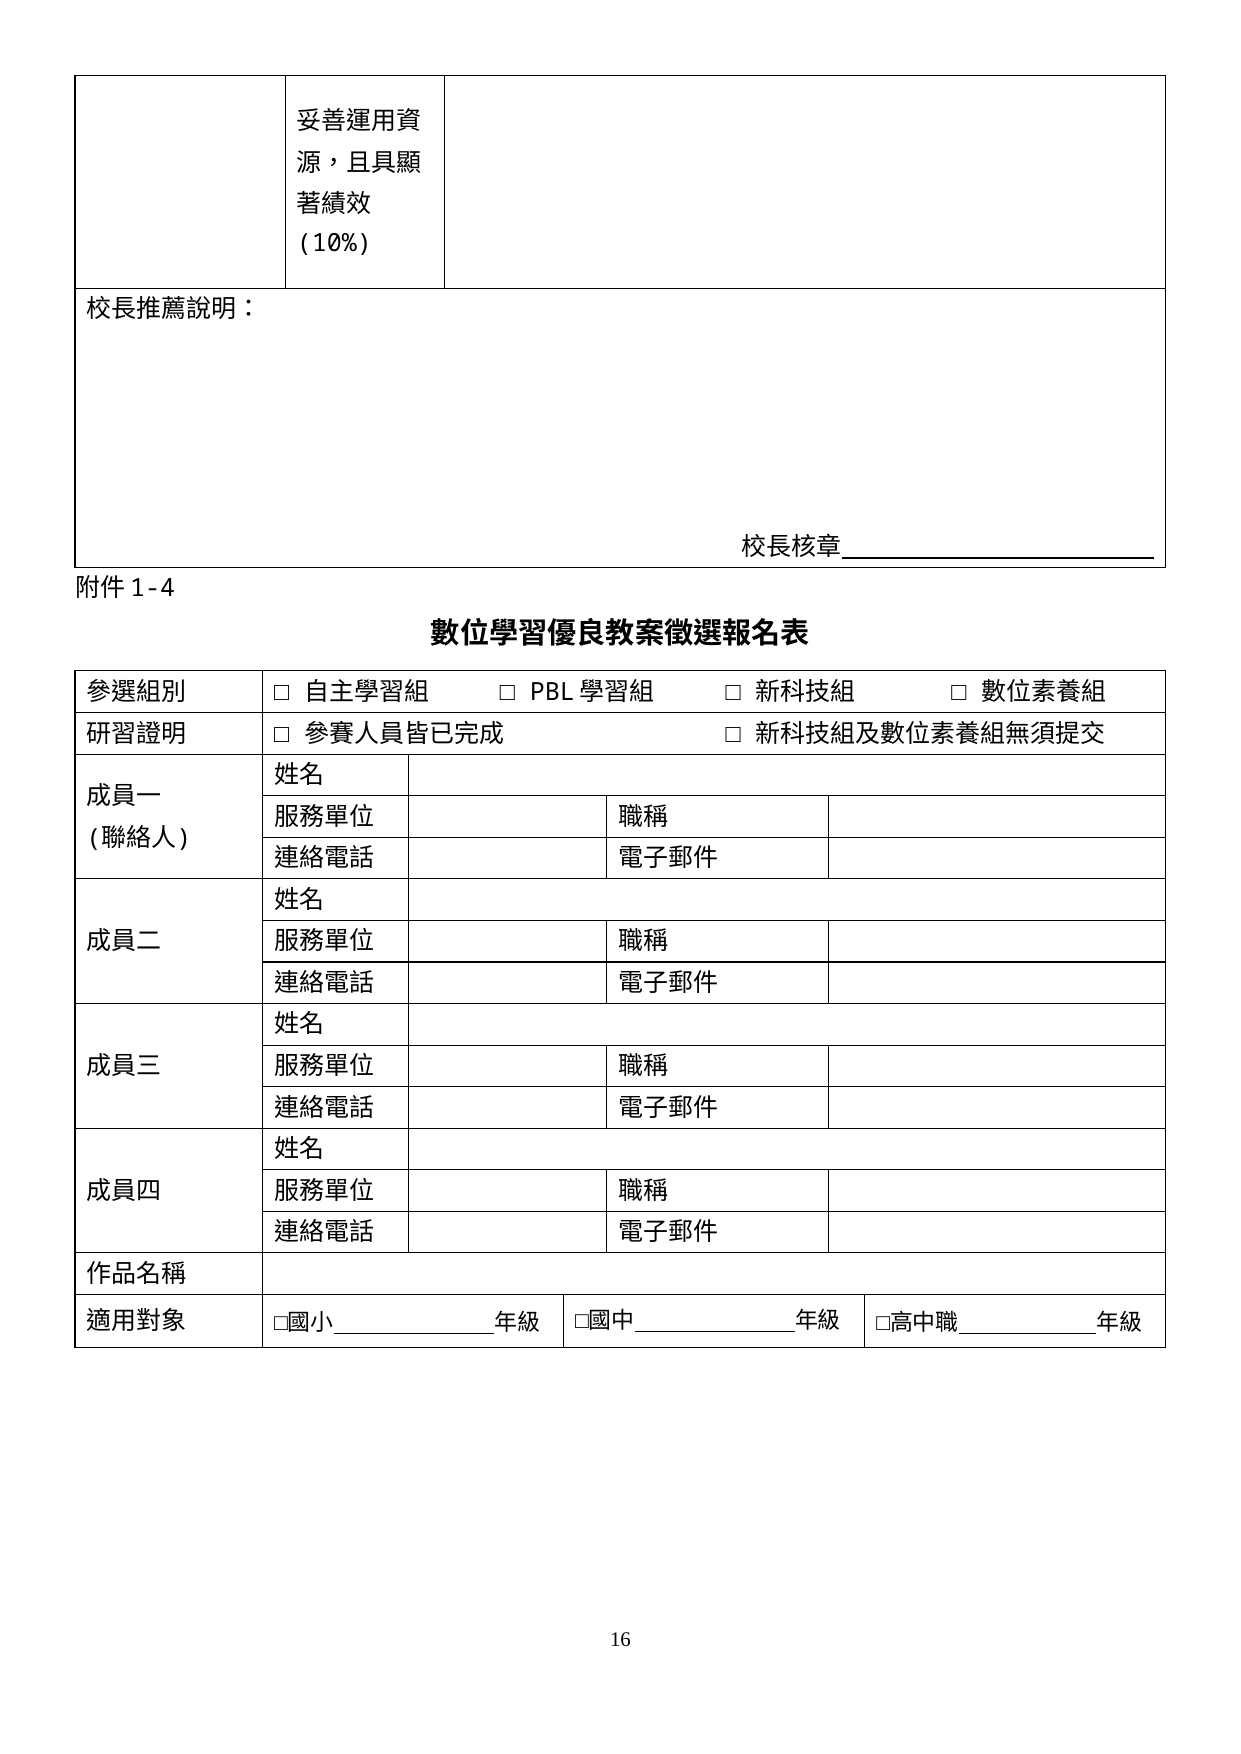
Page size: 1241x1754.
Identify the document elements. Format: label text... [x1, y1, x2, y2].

text 附件1-4 [75, 568, 1165, 604]
table_cell 成員二 [76, 879, 262, 1003]
table_header □ 新科技組 [714, 671, 940, 712]
table_cell 電子郵件 [607, 963, 828, 1003]
table_cell 職稱 [607, 796, 828, 837]
table_cell [409, 1004, 1165, 1044]
table_cell [409, 755, 1165, 795]
table_cell 電子郵件 [607, 838, 828, 878]
table_cell [409, 963, 606, 1003]
table_cell 職稱 [607, 1046, 828, 1086]
table_cell 成員四 [76, 1129, 262, 1252]
table_cell 服務單位 [263, 921, 408, 961]
table_header □ 數位素養組 [940, 671, 1165, 712]
table_cell [409, 1212, 606, 1252]
table_cell 校長推薦說明： 校長核章 [76, 289, 1165, 567]
table_cell 電子郵件 [607, 1212, 828, 1252]
table_cell [263, 1253, 1165, 1294]
table_cell 姓名 [263, 879, 408, 920]
table_cell 姓名 [263, 755, 408, 795]
table_cell 職稱 [607, 1170, 828, 1211]
table_cell 成員三 [76, 1004, 262, 1128]
table_cell 姓名 [263, 1129, 408, 1169]
table_cell [829, 1170, 1165, 1211]
table_cell [829, 838, 1165, 878]
table_cell 電子郵件 [607, 1087, 828, 1128]
table_cell 職稱 [607, 921, 828, 961]
table_header □ PBL學習組 [488, 671, 714, 712]
table_cell [76, 76, 285, 288]
table_cell □ 新科技組及數位素養組無須提交 [714, 713, 1165, 753]
table_cell □ 參賽人員皆已完成 [263, 713, 714, 753]
table_cell [829, 1087, 1165, 1128]
table_cell [409, 1046, 606, 1086]
table_cell [829, 796, 1165, 837]
table_cell □國小 年級 [263, 1295, 563, 1347]
table_cell 服務單位 [263, 1170, 408, 1211]
table_cell [409, 838, 606, 878]
table_cell 服務單位 [263, 796, 408, 837]
table_cell 姓名 [263, 1004, 408, 1044]
table_cell 連絡電話 [263, 838, 408, 878]
table_cell [829, 921, 1165, 961]
table_cell [409, 879, 1165, 920]
table_cell 連絡電話 [263, 1212, 408, 1252]
table_cell [445, 76, 1165, 288]
table_cell 連絡電話 [263, 963, 408, 1003]
table_cell [409, 921, 606, 961]
table_cell 服務單位 [263, 1046, 408, 1086]
table_header □ 自主學習組 [263, 671, 488, 712]
text 數位學習優良教案徵選報名表 [75, 609, 1165, 652]
table_cell 研習證明 [76, 713, 262, 753]
table_cell 作品名稱 [76, 1253, 262, 1294]
table_cell 適用對象 [76, 1295, 262, 1347]
table_cell [409, 1129, 1165, 1169]
table_header 參選組別 [76, 671, 262, 712]
table_cell [409, 1170, 606, 1211]
table_cell 成員一 (聯絡人) [76, 755, 262, 878]
table_cell □國中 年級 [564, 1295, 864, 1347]
table_cell [829, 963, 1165, 1003]
table_cell 連絡電話 [263, 1087, 408, 1128]
table_cell [409, 796, 606, 837]
table_cell 妥善運用資源，且具顯著績效(10%) [286, 76, 444, 288]
table_cell □高中職 年級 [865, 1295, 1165, 1347]
table_cell [829, 1212, 1165, 1252]
table_cell [409, 1087, 606, 1128]
table_cell [829, 1046, 1165, 1086]
